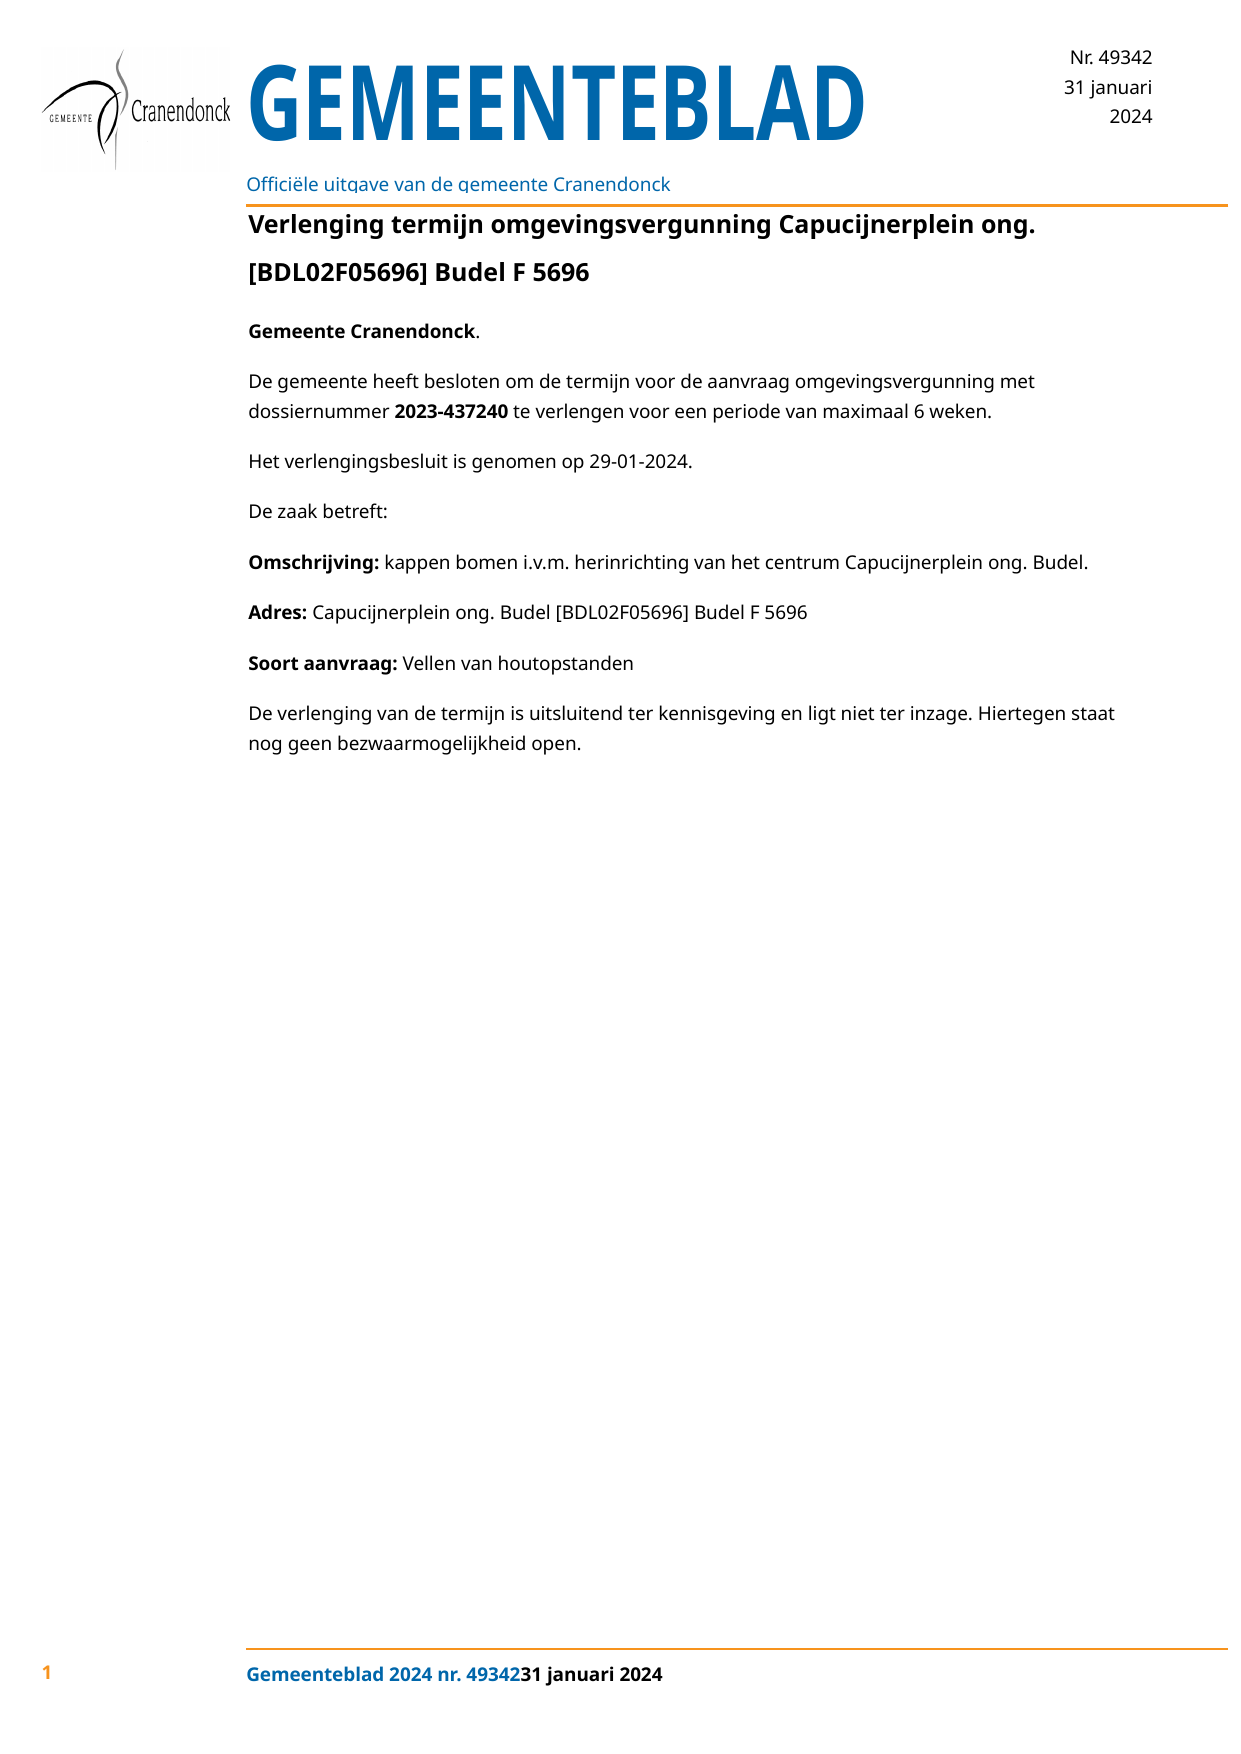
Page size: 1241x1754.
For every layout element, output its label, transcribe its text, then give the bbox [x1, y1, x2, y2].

text Omschrijving: kappen bomen i.v.m. herinrichting van het centrum Capucijnerplein ong. Budel. [248, 549, 1152, 575]
text Het verlengingsbesluit is genomen op 29-01-2024. [248, 448, 1152, 474]
text De zaak betreft: [248, 499, 1152, 524]
text Gemeente Cranendonck. [248, 318, 1152, 344]
picture [41, 47, 231, 172]
text Verlenging termijn omgevingsvergunning Capucijnerplein ong.[BDL02F05696] Budel F 5696 [248, 207, 1152, 288]
text Adres: Capucijnerplein ong. Budel [BDL02F05696] Budel F 5696 [248, 599, 1152, 625]
text De gemeente heeft besloten om de termijn voor de aanvraag omgevingsvergunning met dossiernummer 2023-437240 te verlengen voor een periode van maximaal 6 weken. [248, 368, 1152, 424]
text Soort aanvraag: Vellen van houtopstanden [248, 650, 1152, 676]
text De verlenging van de termijn is uitsluitend ter kennisgeving en ligt niet ter inzage. Hiertegen staat nog geen bezwaarmogelijkheid open. [248, 700, 1152, 756]
